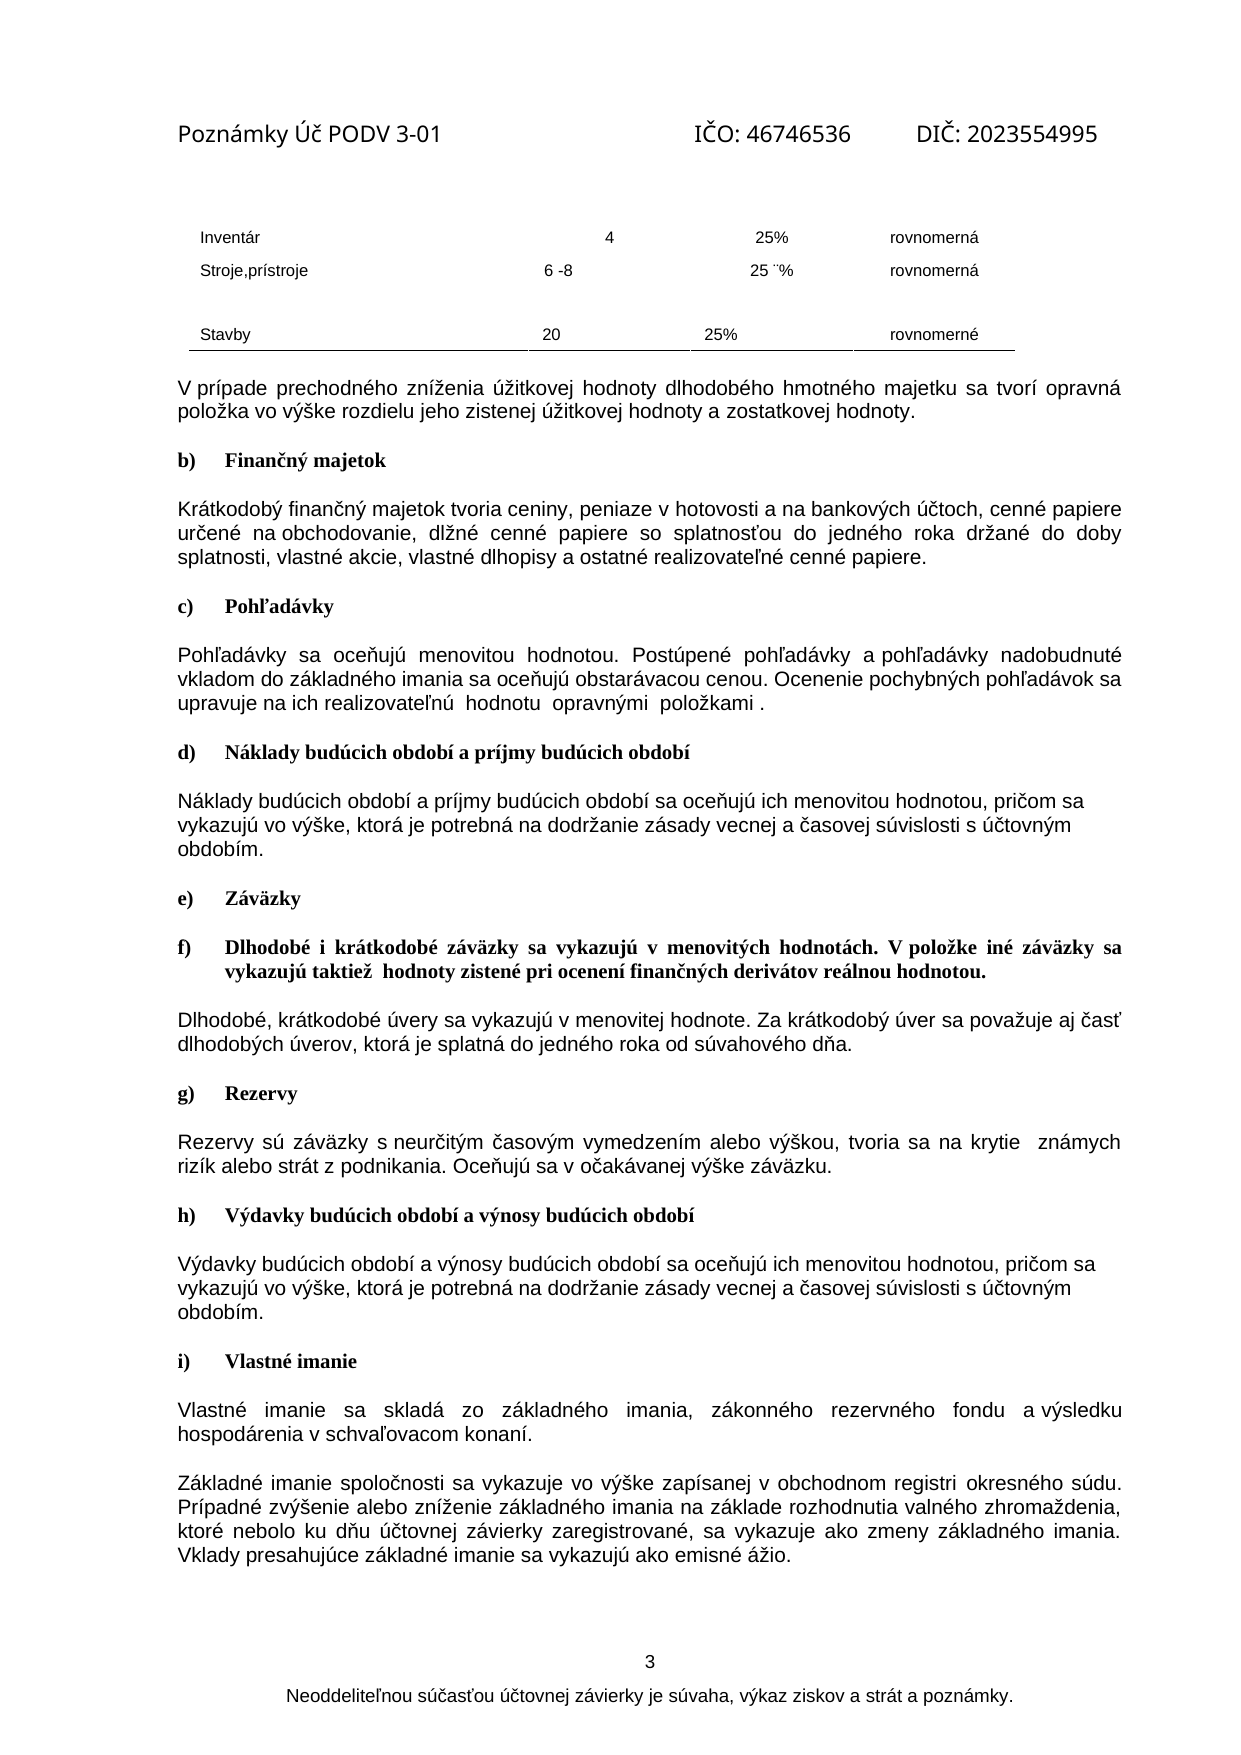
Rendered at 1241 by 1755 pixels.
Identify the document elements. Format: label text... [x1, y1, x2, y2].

table_cell [529, 287, 690, 318]
text Krátkodobý finančný majetok tvoria ceniny, peniaze v hotovosti a na bankových účtoch, cenné papiere určené na obchodovanie, dlžné cenné papiere so splatnosťou do jedného roka držané do doby splatnosti, vlastné akcie, vlastné dlhopisy a ostatné realizovateľné cenné papiere. [177, 497, 1122, 569]
table_cell rovnomerné [854, 319, 1015, 350]
table_cell 25% [691, 223, 853, 254]
subtitle Pohľadávky [177, 594, 1122, 618]
text Dlhodobé, krátkodobé úvery sa vykazujú v menovitej hodnote. Za krátkodobý úver sa považuje aj časť dlhodobých úverov, ktorá je splatná do jedného roka od súvahového dňa. [177, 1008, 1122, 1056]
text V prípade prechodného zníženia úžitkovej hodnoty dlhodobého hmotného majetku sa tvorí opravná položka vo výške rozdielu jeho zistenej úžitkovej hodnoty a zostatkovej hodnoty. [177, 375, 1122, 423]
subtitle Dlhodobé i krátkodobé záväzky sa vykazujú v menovitých hodnotách. V položke iné záväzky sa vykazujú taktiež hodnoty zistené pri ocenení finančných derivátov reálnou hodnotou. [177, 935, 1122, 983]
table_cell 25 ¨% [691, 255, 853, 286]
text Pohľadávky sa oceňujú menovitou hodnotou. Postúpené pohľadávky a pohľadávky nadobudnuté vkladom do základného imania sa oceňujú obstarávacou cenou. Ocenenie pochybných pohľadávok sa upravuje na ich realizovateľnú hodnotu opravnými položkami . [177, 643, 1122, 715]
table_cell Stavby [189, 319, 528, 350]
text Vlastné imanie sa skladá zo základného imania, zákonného rezervného fondu a výsledku hospodárenia v schvaľovacom konaní. [177, 1398, 1122, 1446]
table_cell Stroje,prístroje [189, 255, 528, 286]
subtitle Výdavky budúcich období a výnosy budúcich období [177, 1203, 1122, 1227]
subtitle Rezervy [177, 1081, 1122, 1105]
subtitle Náklady budúcich období a príjmy budúcich období [177, 740, 1122, 764]
text Základné imanie spoločnosti sa vykazuje vo výške zapísanej v obchodnom registri okresného súdu. Prípadné zvýšenie alebo zníženie základného imania na základe rozhodnutia valného zhromaždenia, ktoré nebolo ku dňu účtovnej závierky zaregistrované, sa vykazuje ako zmeny základného imania. Vklady presahujúce základné imanie sa vykazujú ako emisné ážio. [177, 1471, 1122, 1567]
table_cell rovnomerná [854, 223, 1015, 254]
table_cell [189, 287, 528, 318]
text Rezervy sú záväzky s neurčitým časovým vymedzením alebo výškou, tvoria sa na krytie známych rizík alebo strát z podnikania. Oceňujú sa v očakávanej výške záväzku. [177, 1130, 1122, 1178]
subtitle Finančný majetok [177, 448, 1122, 472]
table_cell rovnomerná [854, 255, 1015, 286]
text Náklady budúcich období a príjmy budúcich období sa oceňujú ich menovitou hodnotou, pričom sa vykazujú vo výške, ktorá je potrebná na dodržanie zásady vecnej a časovej súvislosti s účtovným obdobím. [177, 789, 1122, 861]
subtitle Vlastné imanie [177, 1349, 1122, 1373]
table_cell [691, 287, 853, 318]
subtitle Záväzky [177, 886, 1122, 910]
text Výdavky budúcich období a výnosy budúcich období sa oceňujú ich menovitou hodnotou, pričom sa vykazujú vo výške, ktorá je potrebná na dodržanie zásady vecnej a časovej súvislosti s účtovným obdobím. [177, 1252, 1122, 1324]
table_cell 20 [529, 319, 690, 350]
table_cell [854, 287, 1015, 318]
table_cell Inventár [189, 223, 528, 254]
table_cell 6 -8 [529, 255, 690, 286]
table_cell 4 [529, 223, 690, 254]
table_cell 25% [691, 319, 853, 350]
